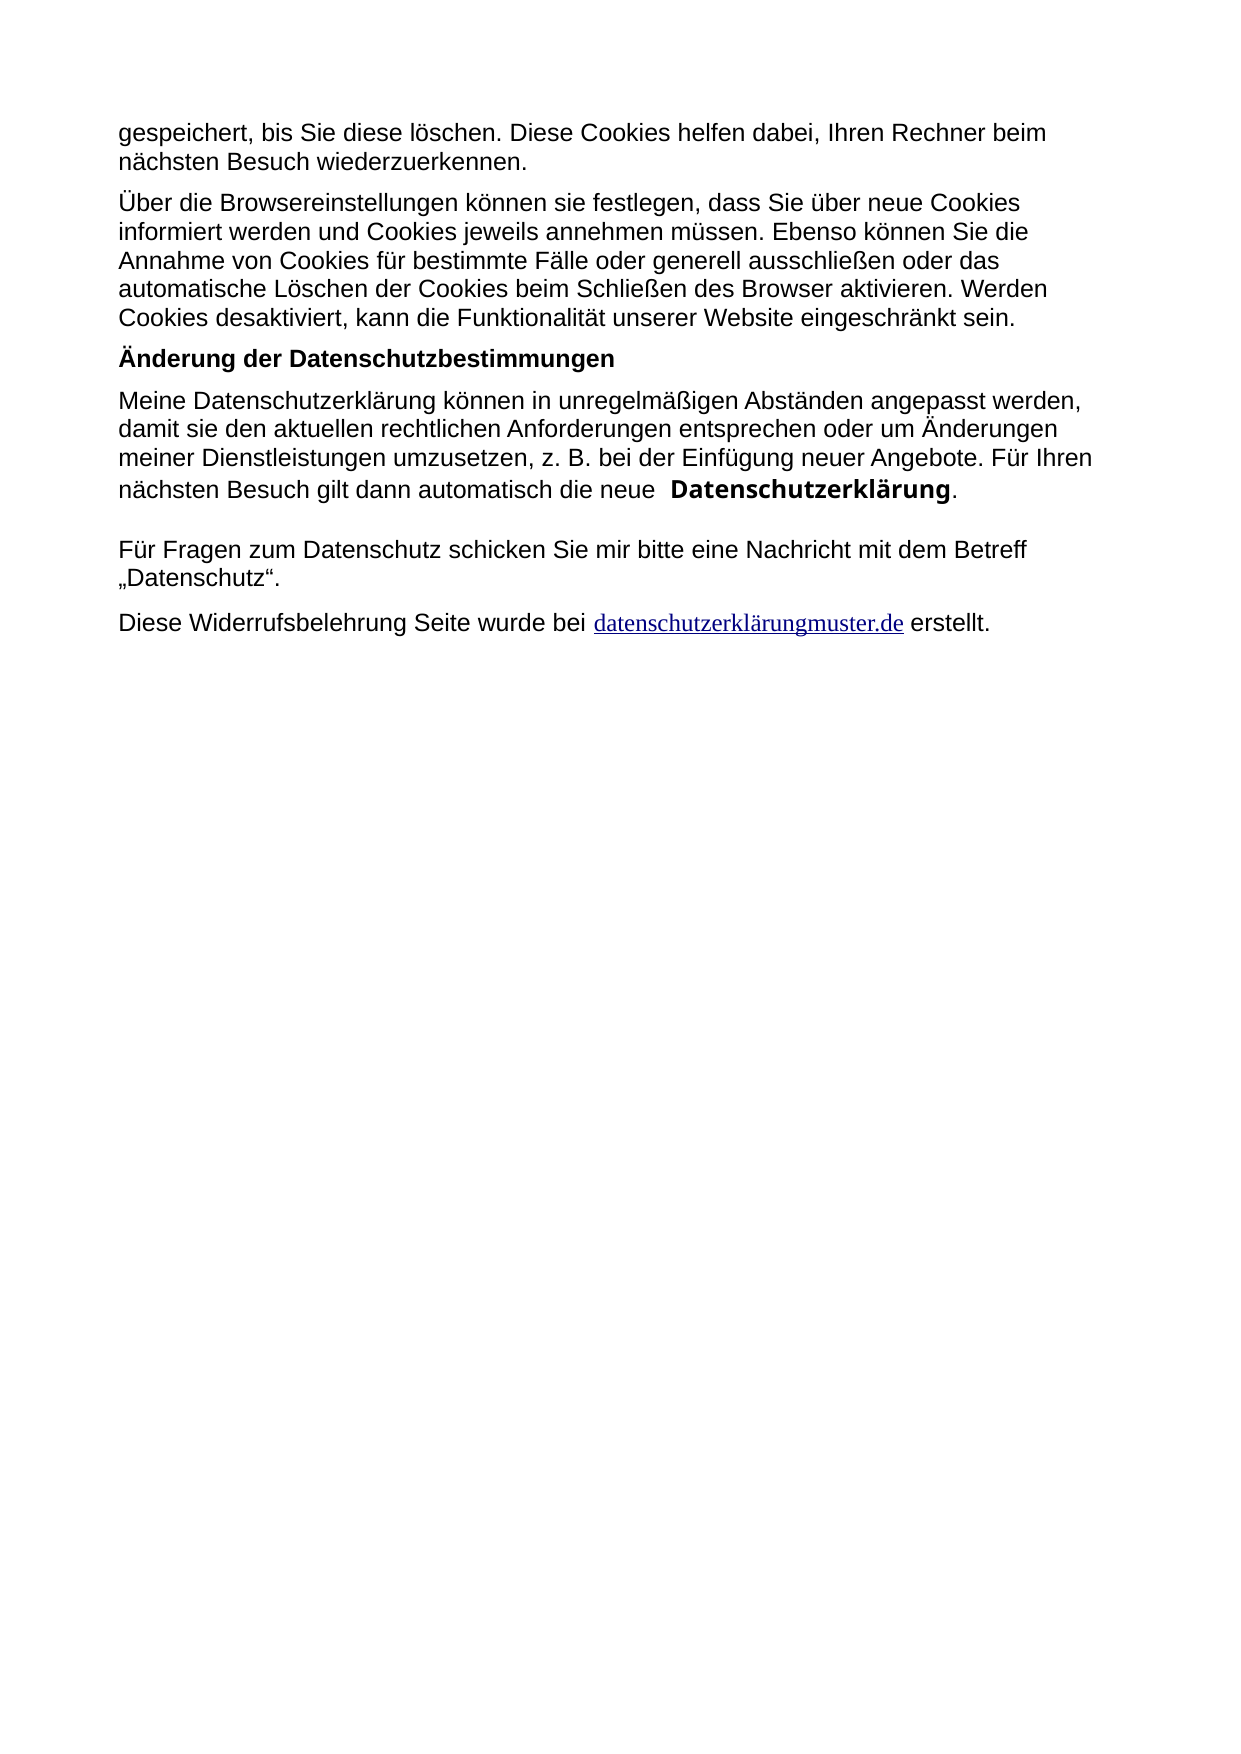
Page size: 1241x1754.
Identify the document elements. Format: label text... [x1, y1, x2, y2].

text Diese Widerrufsbelehrung Seite wurde bei datenschutzerklärungmuster.de erstellt. [118, 605, 1122, 639]
text Änderung der Datenschutzbestimmungen [118, 344, 1122, 373]
text gespeichert, bis Sie diese löschen. Diese Cookies helfen dabei, Ihren Rechner beim nächsten Besuch wiederzuerkennen. [118, 118, 1122, 176]
text Meine Datenschutzerklärung können in unregelmäßigen Abständen angepasst werden, damit sie den aktuellen rechtlichen Anforderungen entsprechen oder um Änderungen meiner Dienstleistungen umzusetzen, z. B. bei der Einfügung neuer Angebote. Für Ihren nächsten Besuch gilt dann automatisch die neue Datenschutzerklärung. [118, 386, 1122, 506]
text Über die Browsereinstellungen können sie festlegen, dass Sie über neue Cookies informiert werden und Cookies jeweils annehmen müssen. Ebenso können Sie die Annahme von Cookies für bestimmte Fälle oder generell ausschließen oder das automatische Löschen der Cookies beim Schließen des Browser aktivieren. Werden Cookies desaktiviert, kann die Funktionalität unserer Website eingeschränkt sein. [118, 188, 1122, 332]
text Für Fragen zum Datenschutz schicken Sie mir bitte eine Nachricht mit dem Betreff „Datenschutz“. [118, 535, 1122, 592]
